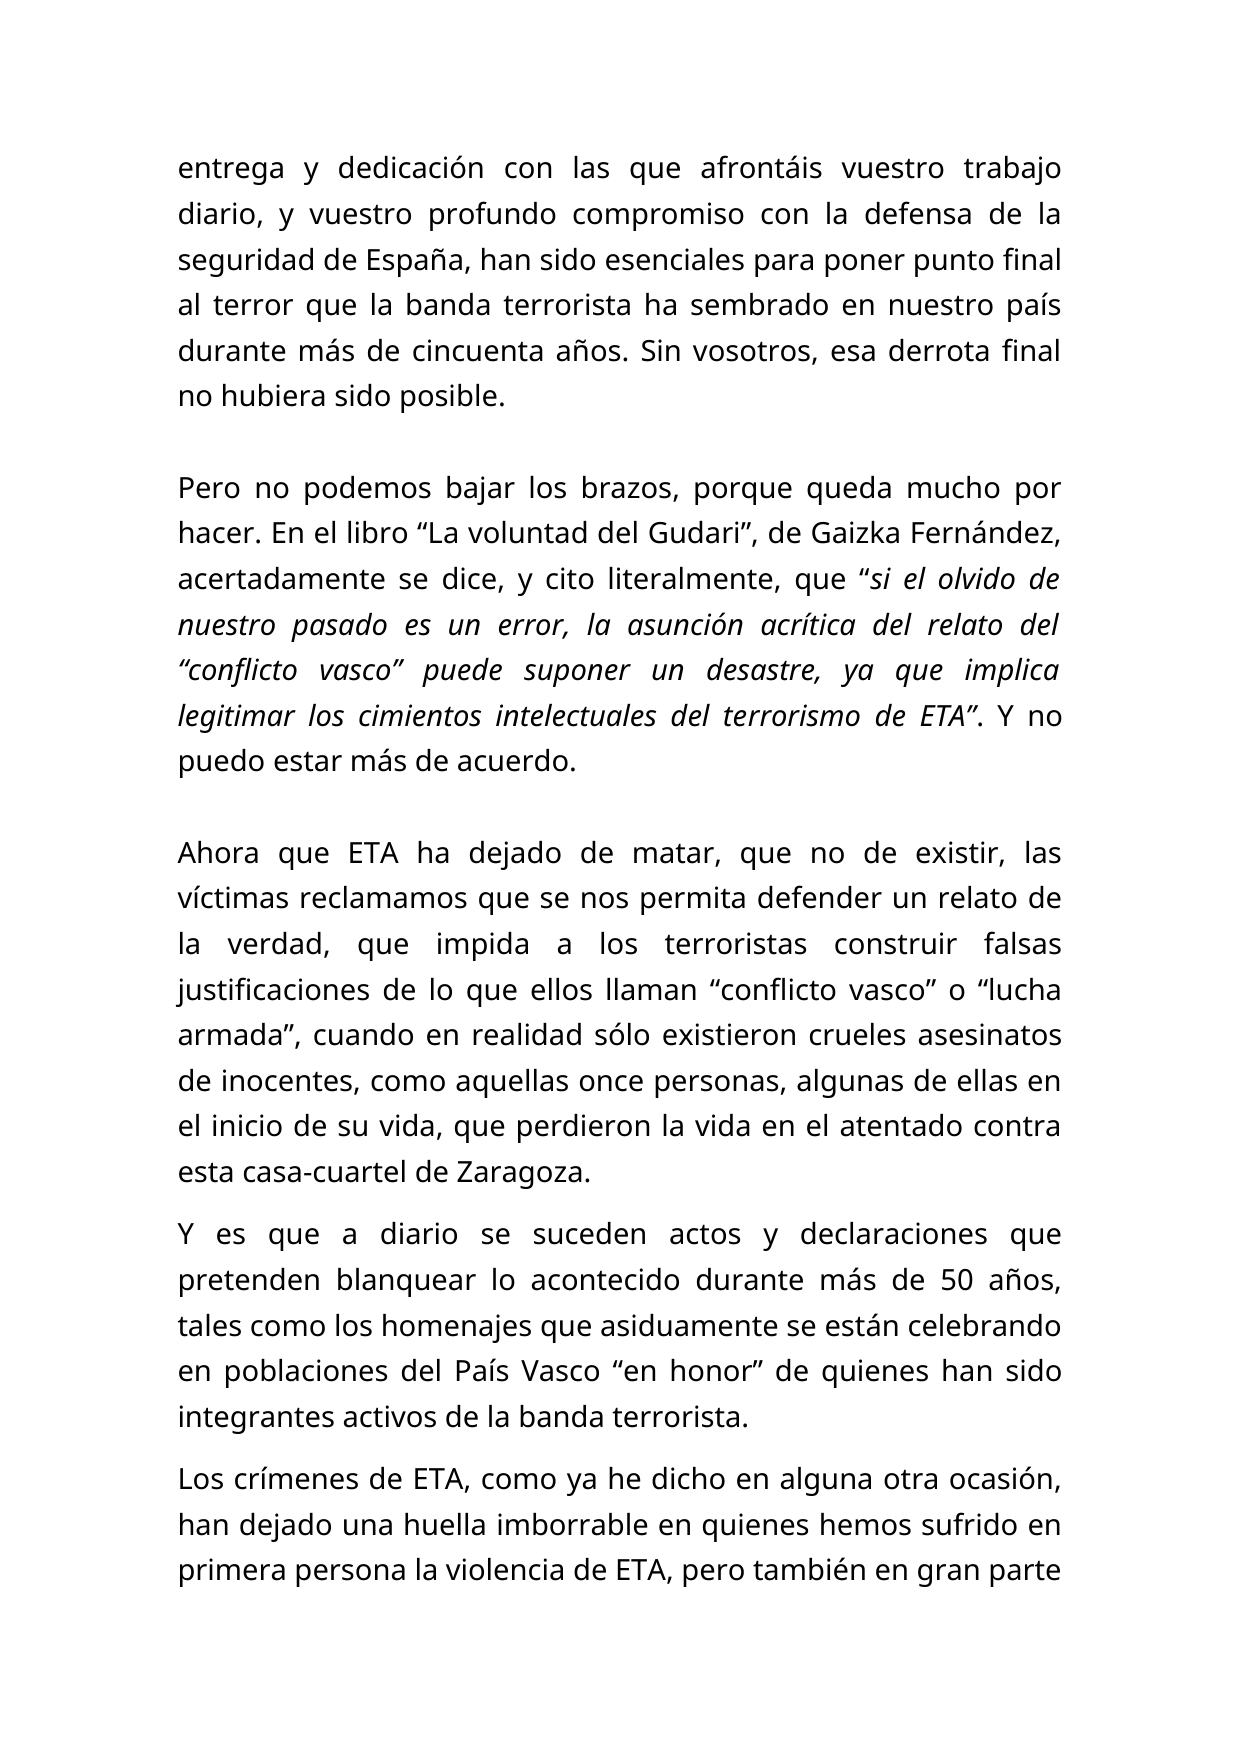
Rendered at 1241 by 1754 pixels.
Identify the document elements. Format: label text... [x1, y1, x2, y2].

text Y es que a diario se suceden actos y declaraciones que pretenden blanquear lo acontecido durante más de 50 años, tales como los homenajes que asiduamente se están celebrando en poblaciones del País Vasco “en honor” de quienes han sido integrantes activos de la banda terrorista. [177, 1214, 1063, 1436]
text Los crímenes de ETA, como ya he dicho en alguna otra ocasión, han dejado una huella imborrable en quienes hemos sufrido en primera persona la violencia de ETA, pero también en gran parte [177, 1458, 1063, 1589]
text Ahora que ETA ha dejado de matar, que no de existir, las víctimas reclamamos que se nos permita defender un relato de la verdad, que impida a los terroristas construir falsas justificaciones de lo que ellos llaman “conflicto vasco” o “lucha armada”, cuando en realidad sólo existieron crueles asesinatos de inocentes, como aquellas once personas, algunas de ellas en el inicio de su vida, que perdieron la vida en el atentado contra esta casa-cuartel de Zaragoza. [177, 832, 1063, 1191]
text Pero no podemos bajar los brazos, porque queda mucho por hacer. En el libro “La voluntad del Gudari”, de Gaizka Fernández, acertadamente se dice, y cito literalmente, que “si el olvido de nuestro pasado es un error, la asunción acrítica del relato del “conflicto vasco” puede suponer un desastre, ya que implica legitimar los cimientos intelectuales del te­rrorismo de ETA”. Y no puedo estar más de acuerdo. [177, 467, 1063, 780]
text entrega y dedicación con las que afrontáis vuestro trabajo diario, y vuestro profundo compromiso con la defensa de la seguridad de España, han sido esenciales para poner punto final al terror que la banda terrorista ha sembrado en nuestro país durante más de cincuenta años. Sin vosotros, esa derrota final no hubiera sido posible. [177, 148, 1063, 415]
